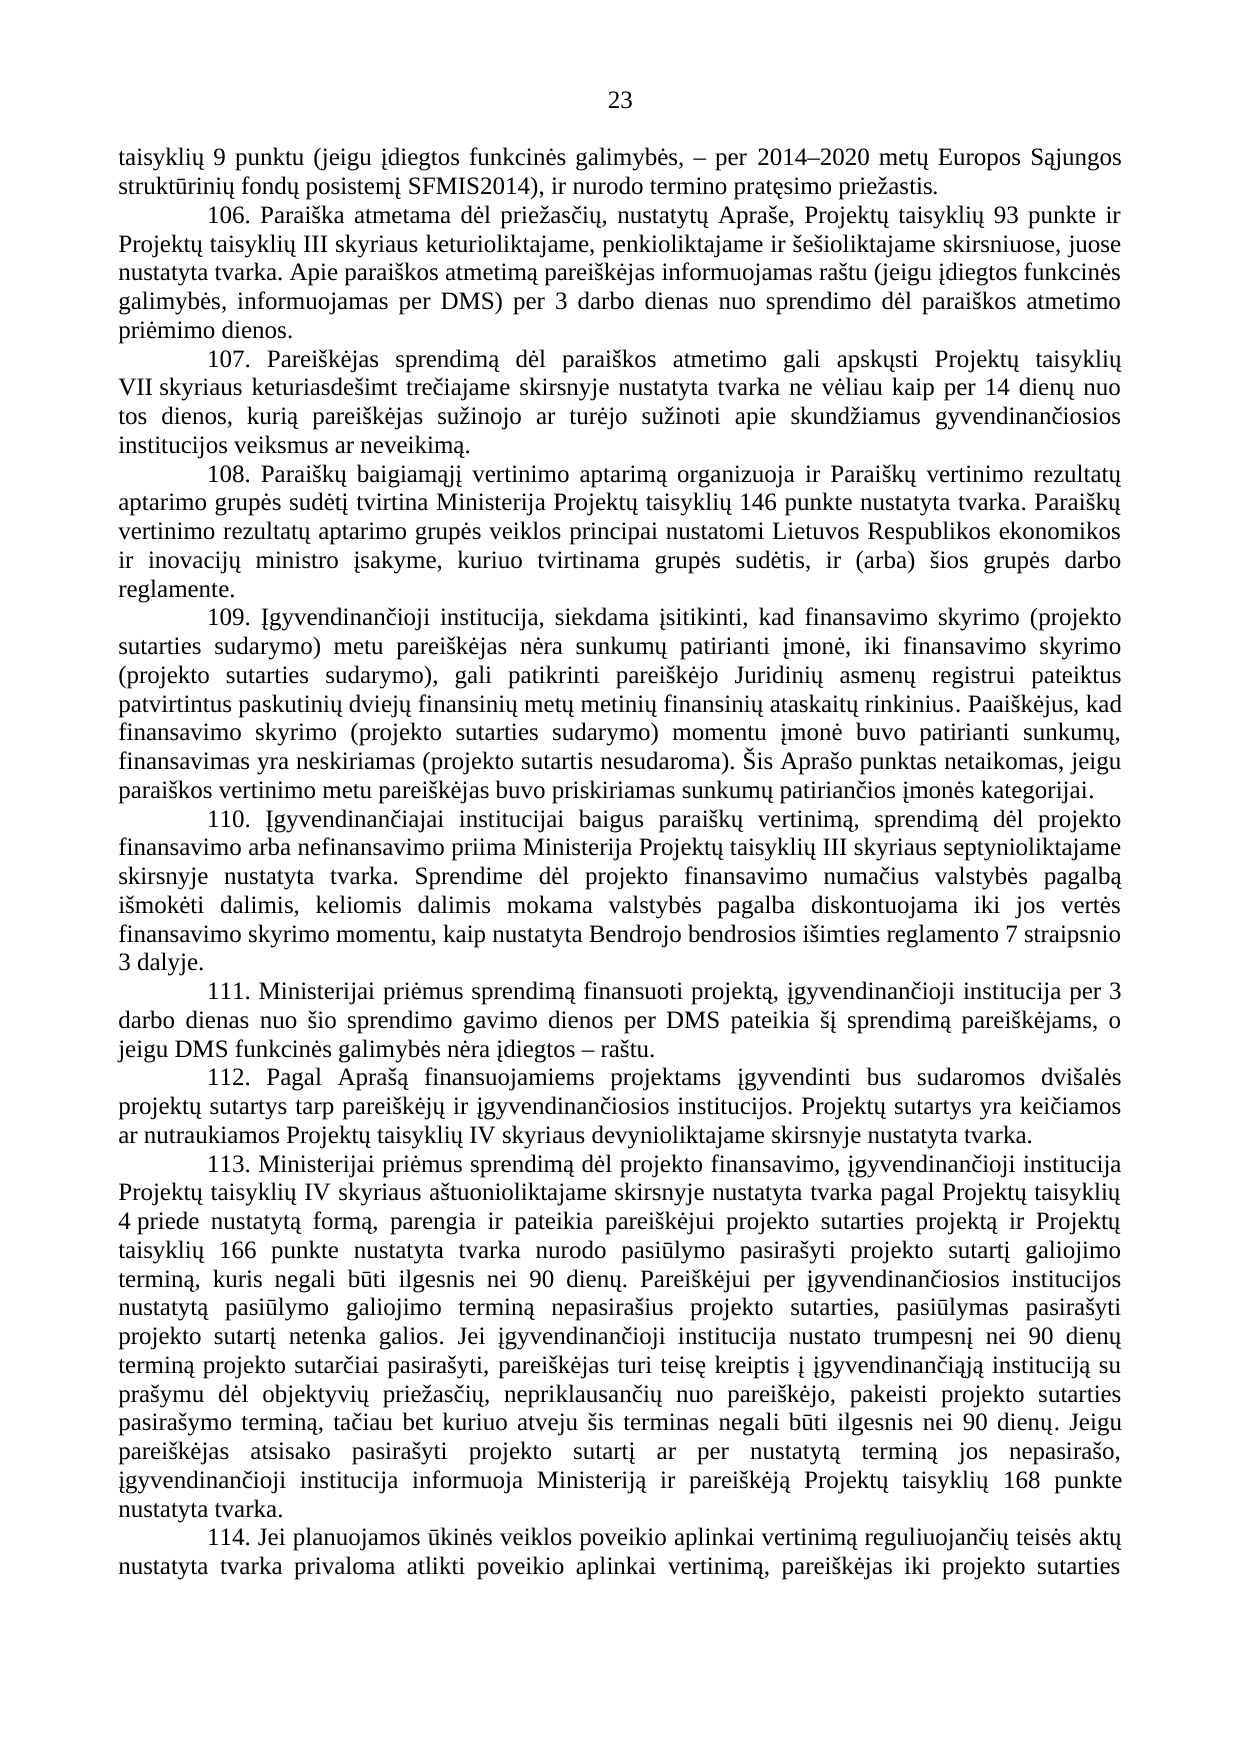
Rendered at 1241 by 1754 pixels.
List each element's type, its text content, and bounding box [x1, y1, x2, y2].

text 114. Jei planuojamos ūkinės veiklos poveikio aplinkai vertinimą reguliuojančių teisės aktų nustatyta tvarka privaloma atlikti poveikio aplinkai vertinimą, pareiškėjas iki projekto sutarties [118, 1522, 1122, 1580]
text 110. Įgyvendinančiajai institucijai baigus paraiškų vertinimą, sprendimą dėl projekto finansavimo arba nefinansavimo priima Ministerija Projektų taisyklių III skyriaus septynioliktajame skirsnyje nustatyta tvarka. Sprendime dėl projekto finansavimo numačius valstybės pagalbą išmokėti dalimis, keliomis dalimis mokama valstybės pagalba diskontuojama iki jos vertės finansavimo skyrimo momentu, kaip nustatyta Bendrojo bendrosios išimties reglamento 7 straipsnio 3 dalyje. [118, 804, 1122, 976]
text 111. Ministerijai priėmus sprendimą finansuoti projektą, įgyvendinančioji institucija per 3 darbo dienas nuo šio sprendimo gavimo dienos per DMS pateikia šį sprendimą pareiškėjams, o jeigu DMS funkcinės galimybės nėra įdiegtos – raštu. [118, 976, 1122, 1062]
text 106. Paraiška atmetama dėl priežasčių, nustatytų Apraše, Projektų taisyklių 93 punkte ir Projektų taisyklių III skyriaus keturioliktajame, penkioliktajame ir šešioliktajame skirsniuose, juose nustatyta tvarka. Apie paraiškos atmetimą pareiškėjas informuojamas raštu (jeigu įdiegtos funkcinės galimybės, informuojamas per DMS) per 3 darbo dienas nuo sprendimo dėl paraiškos atmetimo priėmimo dienos. [118, 200, 1122, 344]
text 107. Pareiškėjas sprendimą dėl paraiškos atmetimo gali apskųsti Projektų taisyklių VII skyriaus keturiasdešimt trečiajame skirsnyje nustatyta tvarka ne vėliau kaip per 14 dienų nuo tos dienos, kurią pareiškėjas sužinojo ar turėjo sužinoti apie skundžiamus gyvendinančiosios institucijos veiksmus ar neveikimą. [118, 344, 1122, 459]
text 112. Pagal Aprašą finansuojamiems projektams įgyvendinti bus sudaromos dvišalės projektų sutartys tarp pareiškėjų ir įgyvendinančiosios institucijos. Projektų sutartys yra keičiamos ar nutraukiamos Projektų taisyklių IV skyriaus devynioliktajame skirsnyje nustatyta tvarka. [118, 1062, 1122, 1149]
text 113. Ministerijai priėmus sprendimą dėl projekto finansavimo, įgyvendinančioji institucija Projektų taisyklių IV skyriaus aštuonioliktajame skirsnyje nustatyta tvarka pagal Projektų taisyklių 4 priede nustatytą formą, parengia ir pateikia pareiškėjui projekto sutarties projektą ir Projektų taisyklių 166 punkte nustatyta tvarka nurodo pasiūlymo pasirašyti projekto sutartį galiojimo terminą, kuris negali būti ilgesnis nei 90 dienų. Pareiškėjui per įgyvendinančiosios institucijos nustatytą pasiūlymo galiojimo terminą nepasirašius projekto sutarties, pasiūlymas pasirašyti projekto sutartį netenka galios. Jei įgyvendinančioji institucija nustato trumpesnį nei 90 dienų terminą projekto sutarčiai pasirašyti, pareiškėjas turi teisę kreiptis į įgyvendinančiąją instituciją su prašymu dėl objektyvių priežasčių, nepriklausančių nuo pareiškėjo, pakeisti projekto sutarties pasirašymo terminą, tačiau bet kuriuo atveju šis terminas negali būti ilgesnis nei 90 dienų. Jeigu pareiškėjas atsisako pasirašyti projekto sutartį ar per nustatytą terminą jos nepasirašo, įgyvendinančioji institucija informuoja Ministeriją ir pareiškėją Projektų taisyklių 168 punkte nustatyta tvarka. [118, 1149, 1122, 1522]
text taisyklių 9 punktu (jeigu įdiegtos funkcinės galimybės, – per 2014–2020 metų Europos Sąjungos struktūrinių fondų posistemį SFMIS2014), ir nurodo termino pratęsimo priežastis. [118, 142, 1122, 200]
text 109. Įgyvendinančioji institucija, siekdama įsitikinti, kad finansavimo skyrimo (projekto sutarties sudarymo) metu pareiškėjas nėra sunkumų patirianti įmonė, iki finansavimo skyrimo (projekto sutarties sudarymo), gali patikrinti pareiškėjo Juridinių asmenų registrui pateiktus patvirtintus paskutinių dviejų finansinių metų metinių finansinių ataskaitų rinkinius. Paaiškėjus, kad finansavimo skyrimo (projekto sutarties sudarymo) momentu įmonė buvo patirianti sunkumų, finansavimas yra neskiriamas (projekto sutartis nesudaroma). Šis Aprašo punktas netaikomas, jeigu paraiškos vertinimo metu pareiškėjas buvo priskiriamas sunkumų patiriančios įmonės kategorijai. [118, 602, 1122, 804]
text 108. Paraiškų baigiamąjį vertinimo aptarimą organizuoja ir Paraiškų vertinimo rezultatų aptarimo grupės sudėtį tvirtina Ministerija Projektų taisyklių 146 punkte nustatyta tvarka. Paraiškų vertinimo rezultatų aptarimo grupės veiklos principai nustatomi Lietuvos Respublikos ekonomikos ir inovacijų ministro įsakyme, kuriuo tvirtinama grupės sudėtis, ir (arba) šios grupės darbo reglamente. [118, 459, 1122, 602]
